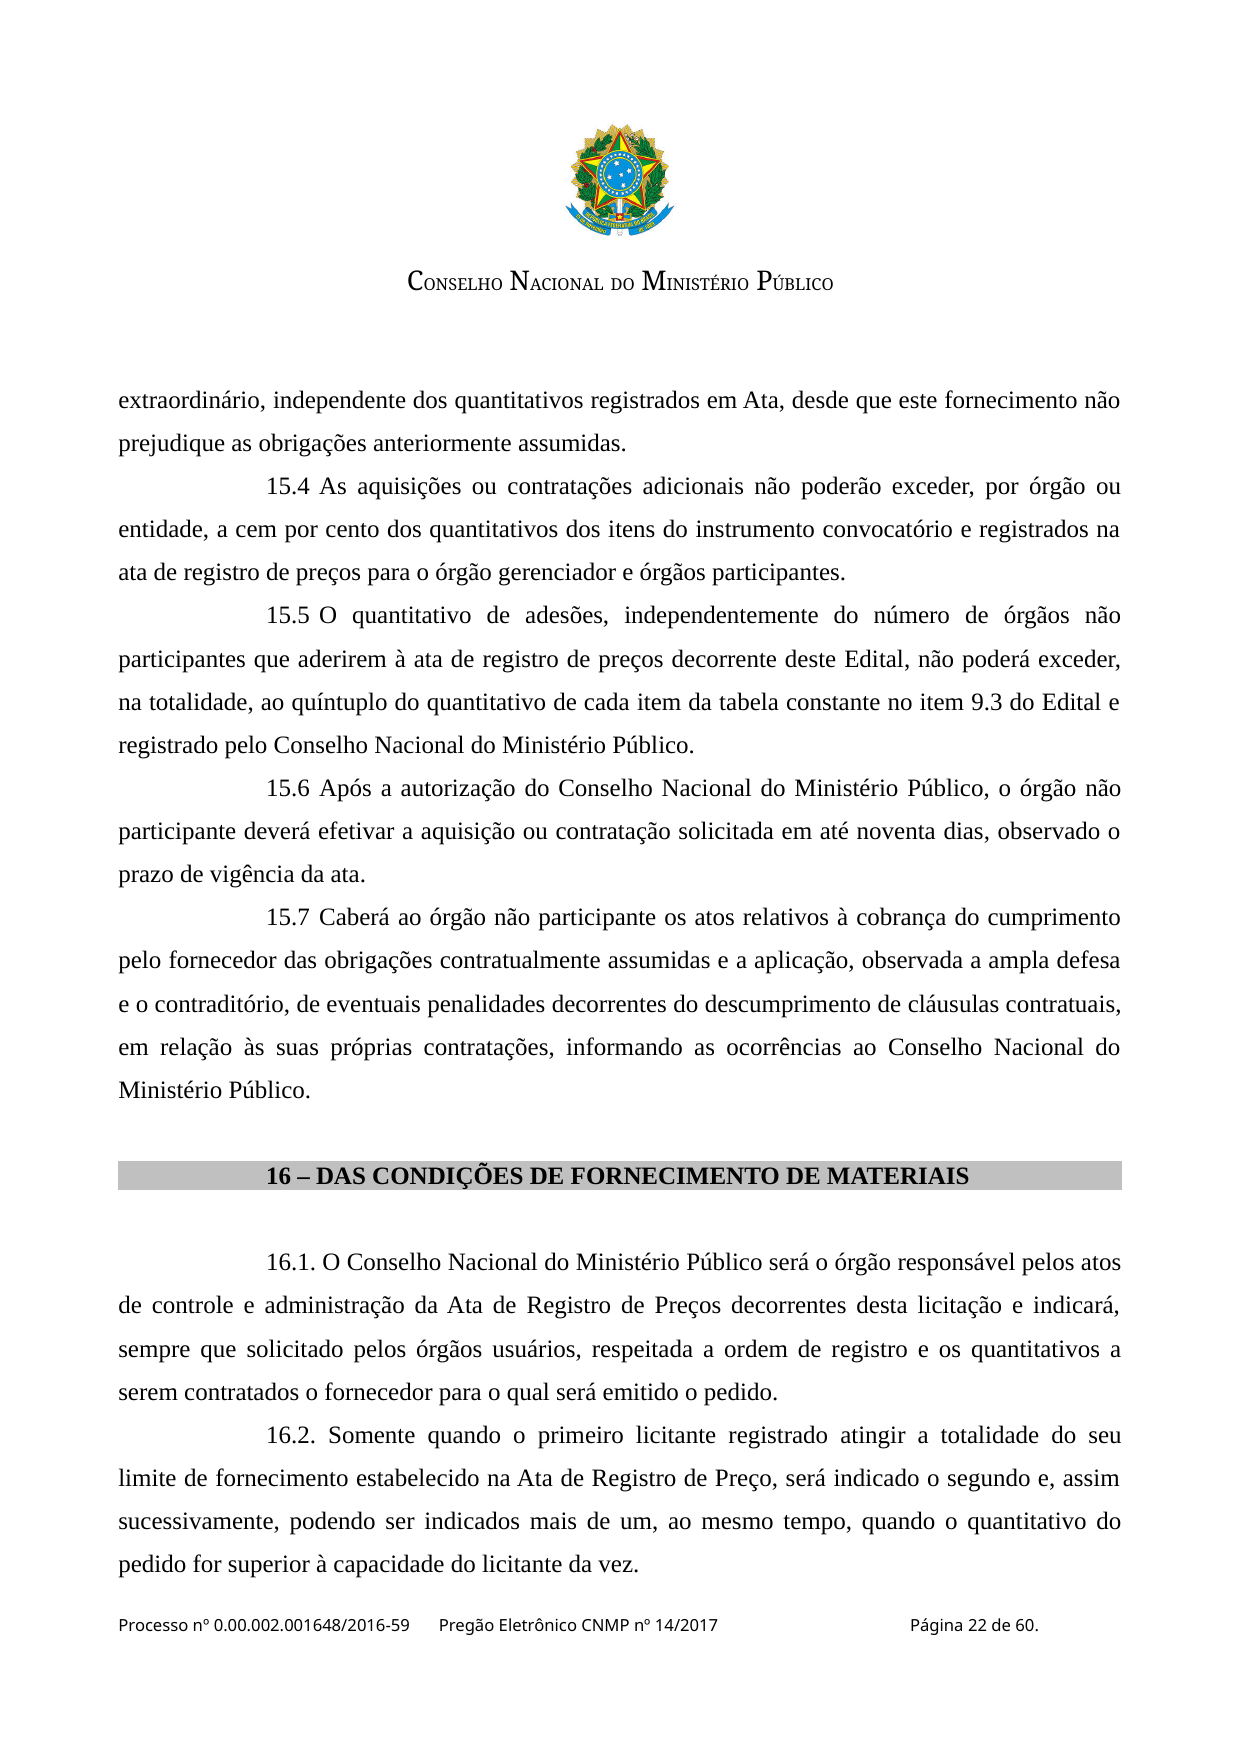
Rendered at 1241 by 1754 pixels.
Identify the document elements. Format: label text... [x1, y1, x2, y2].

list O quantitativo de adesões, independentemente do número de órgãos não participantes que aderirem à ata de registro de preços decorrente deste Edital, não poderá exceder, na totalidade, ao quíntuplo do quantitativo de cada item da tabela constante no item 9.3 do Edital e registrado pelo Conselho Nacional do Ministério Público. [118, 601, 1122, 759]
list Caberá ao órgão não participante os atos relativos à cobrança do cumprimento pelo fornecedor das obrigações contratualmente assumidas e a aplicação, observada a ampla defesa e o contraditório, de eventuais penalidades decorrentes do descumprimento de cláusulas contratuais, em relação às suas próprias contratações, informando as ocorrências ao Conselho Nacional do Ministério Público. [118, 902, 1122, 1104]
text 16.1. O Conselho Nacional do Ministério Público será o órgão responsável pelos atos de controle e administração da Ata de Registro de Preços decorrentes desta licitação e indicará, sempre que solicitado pelos órgãos usuários, respeitada a ordem de registro e os quantitativos a serem contratados o fornecedor para o qual será emitido o pedido. [118, 1247, 1122, 1406]
text extraordinário, independente dos quantitativos registrados em Ata, desde que este fornecimento não prejudique as obrigações anteriormente assumidas. [118, 385, 1122, 457]
list As aquisições ou contratações adicionais não poderão exceder, por órgão ou entidade, a cem por cento dos quantitativos dos itens do instrumento convocatório e registrados na ata de registro de preços para o órgão gerenciador e órgãos participantes. [118, 471, 1122, 586]
text 16 – DAS CONDIÇÕES DE FORNECIMENTO DE MATERIAIS [118, 1161, 1122, 1190]
text 16.2. Somente quando o primeiro licitante registrado atingir a totalidade do seu limite de fornecimento estabelecido na Ata de Registro de Preço, será indicado o segundo e, assim sucessivamente, podendo ser indicados mais de um, ao mesmo tempo, quando o quantitativo do pedido for superior à capacidade do licitante da vez. [118, 1420, 1122, 1578]
list Após a autorização do Conselho Nacional do Ministério Público, o órgão não participante deverá efetivar a aquisição ou contratação solicitada em até noventa dias, observado o prazo de vigência da ata. [118, 773, 1122, 888]
